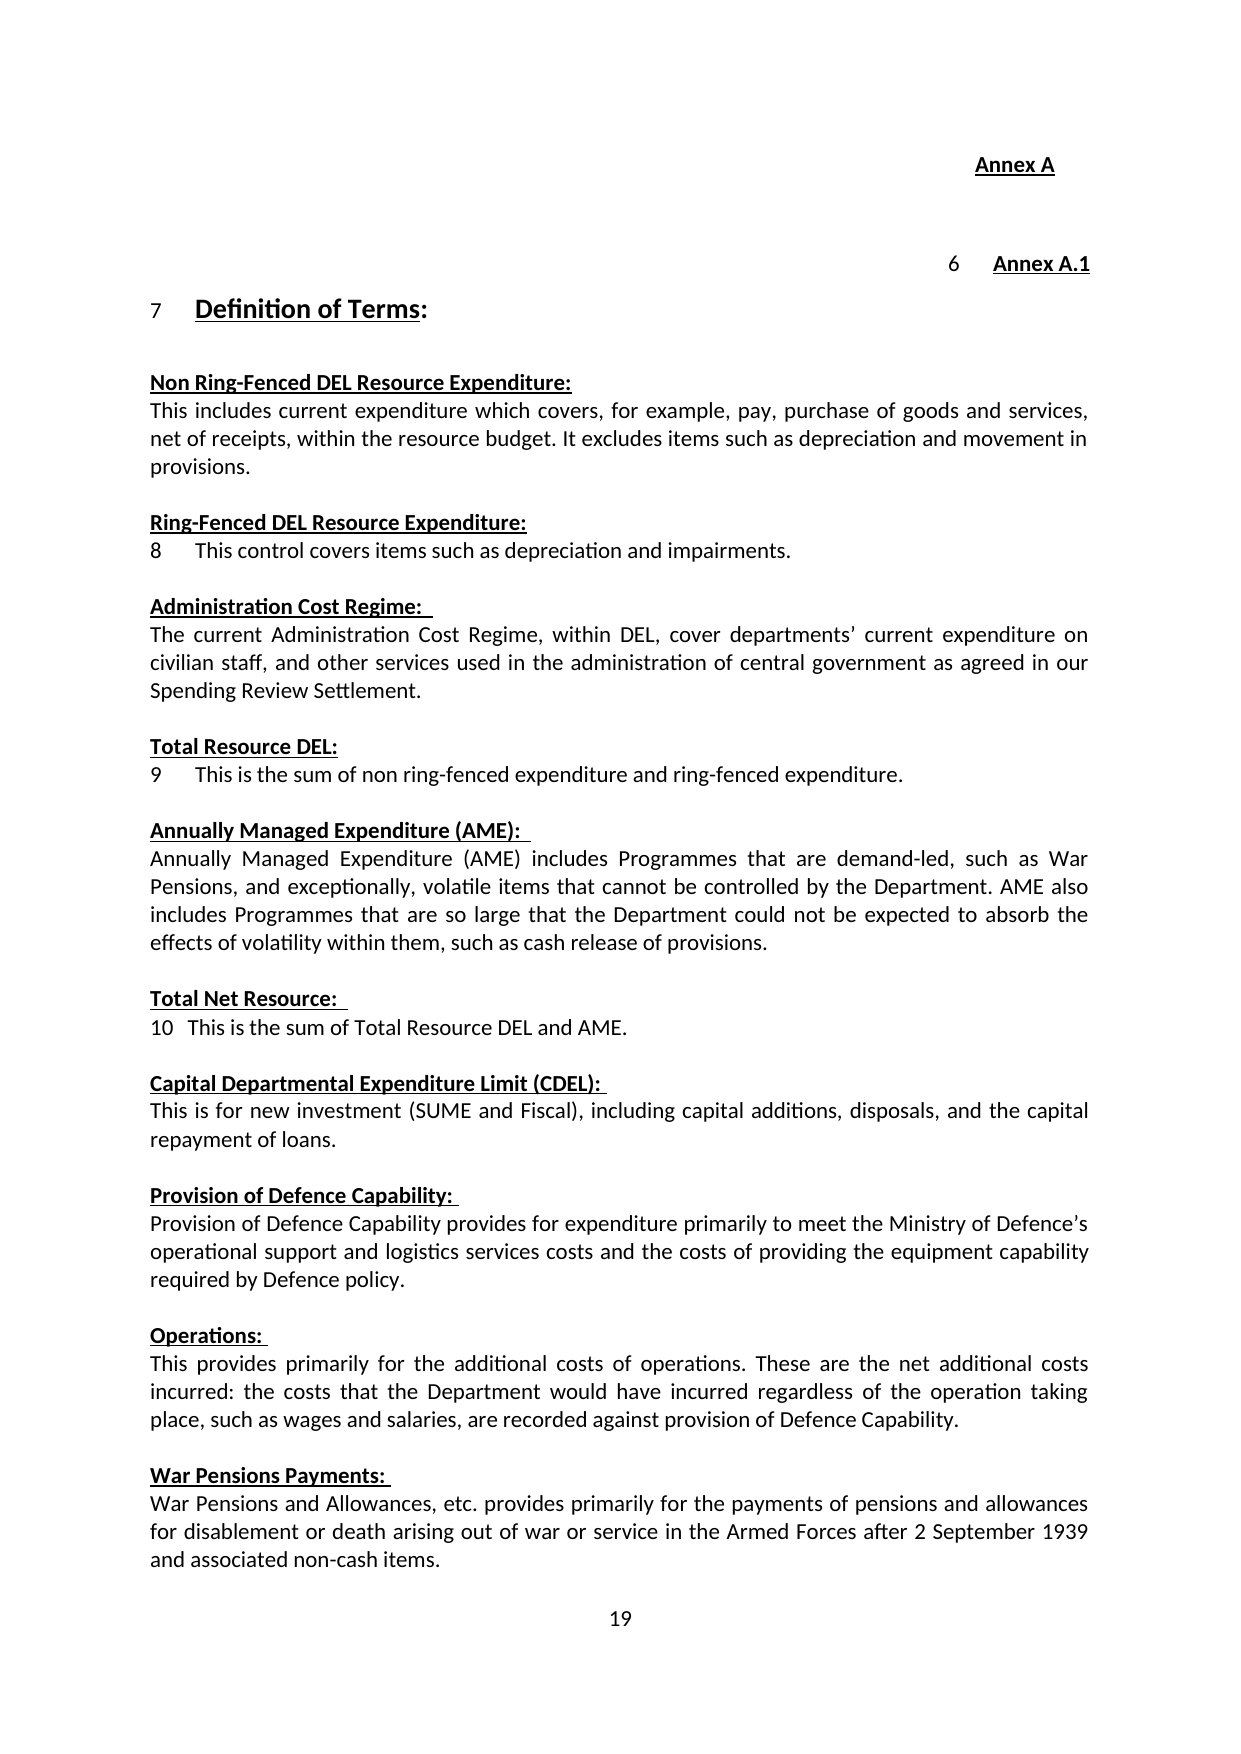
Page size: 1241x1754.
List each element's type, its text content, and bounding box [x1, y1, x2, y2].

text War Pensions and Allowances, etc. provides primarily for the payments of pensions and allowances for disablement or death arising out of war or service in the Armed Forces after 2 September 1939 and associated non-cash items. [150, 1489, 1090, 1573]
text War Pensions Payments: [150, 1461, 1090, 1489]
text The current Administration Cost Regime, within DEL, cover departments’ current expenditure on civilian staff, and other services used in the administration of central government as agreed in our Spending Review Settlement. [150, 620, 1090, 704]
text Ring-Fenced DEL Resource Expenditure: [150, 508, 1090, 536]
text Annually Managed Expenditure (AME) includes Programmes that are demand-led, such as War Pensions, and exceptionally, volatile items that cannot be controlled by the Department. AME also includes Programmes that are so large that the Department could not be expected to absorb the effects of volatility within them, such as cash release of provisions. [150, 844, 1090, 957]
text Annex A [150, 150, 1090, 178]
text This is for new investment (SUME and Fiscal), including capital additions, disposals, and the capital repayment of loans. [150, 1097, 1090, 1153]
subtitle This is the sum of non ring-fenced expenditure and ring-fenced expenditure. [150, 760, 1090, 788]
subtitle Annex A.1 [150, 249, 1090, 277]
text Provision of Defence Capability: [150, 1181, 1090, 1209]
text Administration Cost Regime: [150, 592, 1090, 620]
text Provision of Defence Capability provides for expenditure primarily to meet the Ministry of Defence’s operational support and logistics services costs and the costs of providing the equipment capability required by Defence policy. [150, 1209, 1090, 1293]
subtitle This is the sum of Total Resource DEL and AME. [150, 1013, 1090, 1041]
text Non Ring-Fenced DEL Resource Expenditure: [150, 368, 1090, 396]
text Total Resource DEL: [150, 732, 1090, 760]
subtitle This control covers items such as depreciation and impairments. [150, 536, 1090, 564]
text This includes current expenditure which covers, for example, pay, purchase of goods and services, net of receipts, within the resource budget. It excludes items such as depreciation and movement in provisions. [150, 396, 1090, 480]
subtitle Definition of Terms: [150, 291, 1090, 326]
text Capital Departmental Expenditure Limit (CDEL): [150, 1069, 1090, 1097]
text Annually Managed Expenditure (AME): [150, 816, 1090, 844]
text Operations: [150, 1321, 1090, 1349]
text Total Net Resource: [150, 984, 1090, 1013]
text This provides primarily for the additional costs of operations. These are the net additional costs incurred: the costs that the Department would have incurred regardless of the operation taking place, such as wages and salaries, are recorded against provision of Defence Capability. [150, 1349, 1090, 1433]
